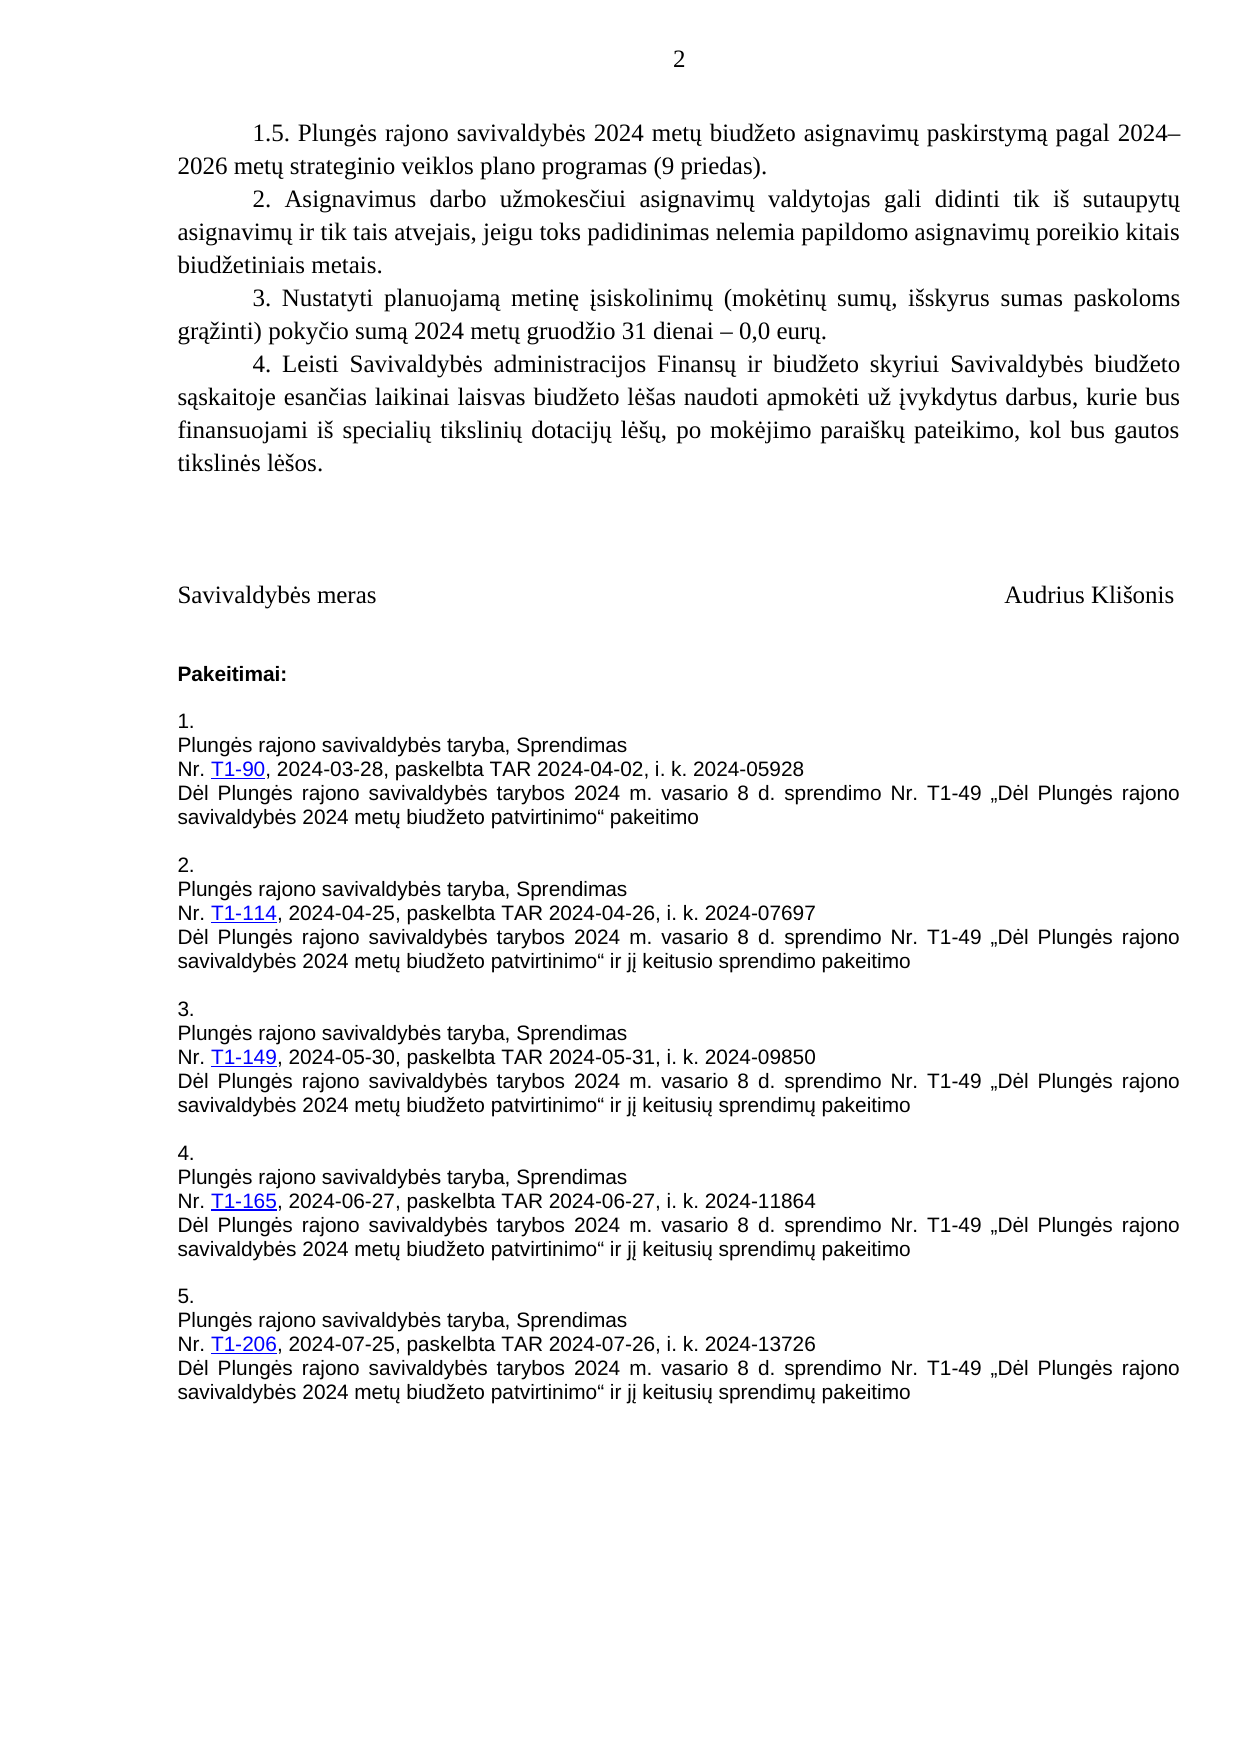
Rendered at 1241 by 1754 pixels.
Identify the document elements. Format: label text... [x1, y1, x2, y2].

text Plungės rajono savivaldybės taryba, Sprendimas [177, 877, 1181, 901]
text 4. [177, 1141, 1181, 1164]
text 3. [177, 997, 1181, 1021]
text 3. Nustatyti planuojamą metinę įsiskolinimų (mokėtinų sumų, išskyrus sumas paskoloms grąžinti) pokyčio sumą 2024 metų gruodžio 31 dienai – 0,0 eurų. [177, 283, 1181, 345]
text Dėl Plungės rajono savivaldybės tarybos 2024 m. vasario 8 d. sprendimo Nr. T1-49 „Dėl Plungės rajono savivaldybės 2024 metų biudžeto patvirtinimo“ ir jį keitusių sprendimų pakeitimo [177, 1212, 1181, 1260]
text 2. [177, 853, 1181, 877]
text Nr. T1-206, 2024-07-25, paskelbta TAR 2024-07-26, i. k. 2024-13726 [177, 1332, 1181, 1356]
text Plungės rajono savivaldybės taryba, Sprendimas [177, 1021, 1181, 1045]
text Plungės rajono savivaldybės taryba, Sprendimas [177, 1164, 1181, 1188]
text Dėl Plungės rajono savivaldybės tarybos 2024 m. vasario 8 d. sprendimo Nr. T1-49 „Dėl Plungės rajono savivaldybės 2024 metų biudžeto patvirtinimo“ pakeitimo [177, 781, 1181, 829]
text Plungės rajono savivaldybės taryba, Sprendimas [177, 1308, 1181, 1332]
text Plungės rajono savivaldybės taryba, Sprendimas [177, 733, 1181, 757]
text Nr. T1-165, 2024-06-27, paskelbta TAR 2024-06-27, i. k. 2024-11864 [177, 1188, 1181, 1212]
text Savivaldybės meras Audrius Klišonis [177, 580, 1181, 609]
text Pakeitimai: [177, 661, 1181, 685]
text Dėl Plungės rajono savivaldybės tarybos 2024 m. vasario 8 d. sprendimo Nr. T1-49 „Dėl Plungės rajono savivaldybės 2024 metų biudžeto patvirtinimo“ ir jį keitusių sprendimų pakeitimo [177, 1069, 1181, 1117]
text 5. [177, 1284, 1181, 1308]
text Dėl Plungės rajono savivaldybės tarybos 2024 m. vasario 8 d. sprendimo Nr. T1-49 „Dėl Plungės rajono savivaldybės 2024 metų biudžeto patvirtinimo“ ir jį keitusių sprendimų pakeitimo [177, 1356, 1181, 1404]
text 1. [177, 709, 1181, 733]
text Nr. T1-90, 2024-03-28, paskelbta TAR 2024-04-02, i. k. 2024-05928 [177, 757, 1181, 781]
text 2. Asignavimus darbo užmokesčiui asignavimų valdytojas gali didinti tik iš sutaupytų asignavimų ir tik tais atvejais, jeigu toks padidinimas nelemia papildomo asignavimų poreikio kitais biudžetiniais metais. [177, 184, 1181, 279]
text 4. Leisti Savivaldybės administracijos Finansų ir biudžeto skyriui Savivaldybės biudžeto sąskaitoje esančias laikinai laisvas biudžeto lėšas naudoti apmokėti už įvykdytus darbus, kurie bus finansuojami iš specialių tikslinių dotacijų lėšų, po mokėjimo paraiškų pateikimo, kol bus gautos tikslinės lėšos. [177, 349, 1181, 477]
text Dėl Plungės rajono savivaldybės tarybos 2024 m. vasario 8 d. sprendimo Nr. T1-49 „Dėl Plungės rajono savivaldybės 2024 metų biudžeto patvirtinimo“ ir jį keitusio sprendimo pakeitimo [177, 925, 1181, 973]
text Nr. T1-114, 2024-04-25, paskelbta TAR 2024-04-26, i. k. 2024-07697 [177, 901, 1181, 925]
text Nr. T1-149, 2024-05-30, paskelbta TAR 2024-05-31, i. k. 2024-09850 [177, 1045, 1181, 1069]
text 1.5. Plungės rajono savivaldybės 2024 metų biudžeto asignavimų paskirstymą pagal 2024–2026 metų strateginio veiklos plano programas (9 priedas). [177, 118, 1181, 180]
